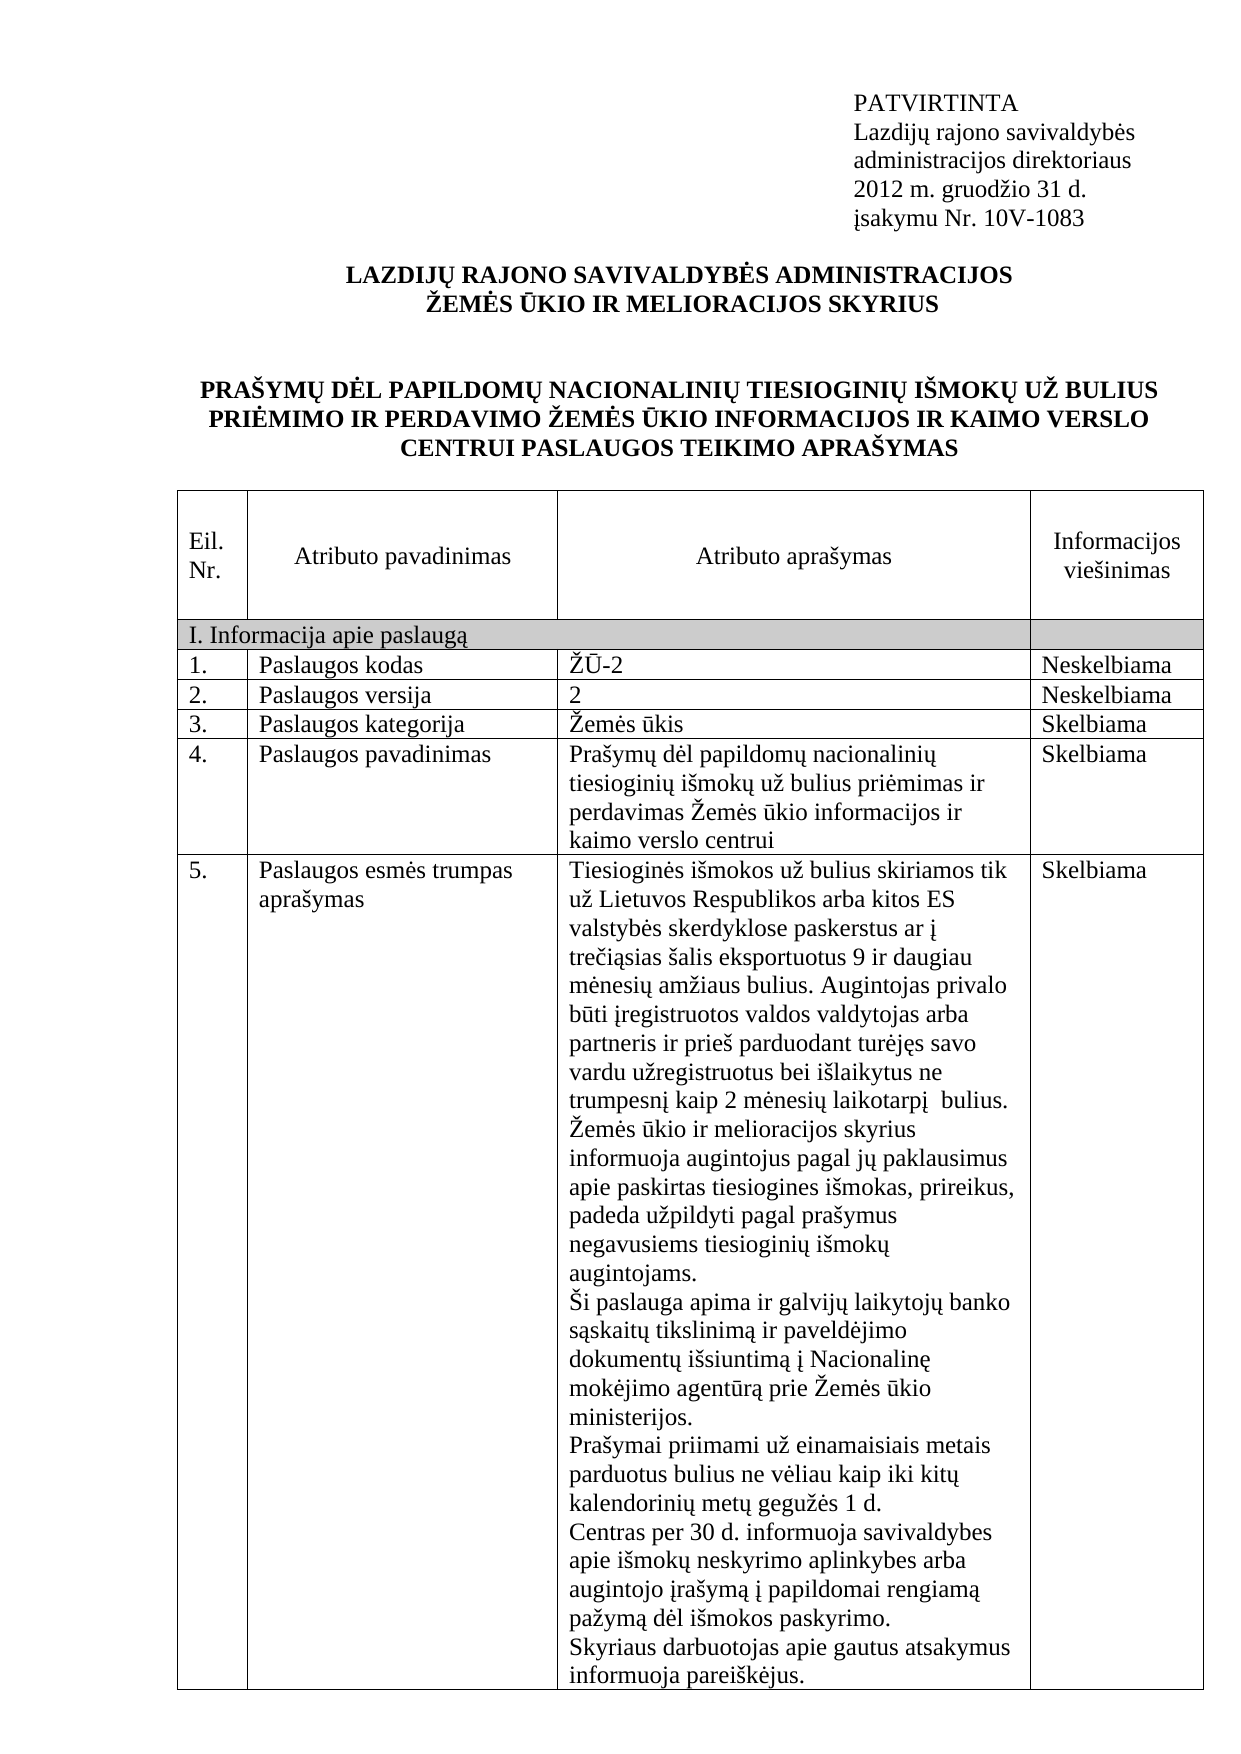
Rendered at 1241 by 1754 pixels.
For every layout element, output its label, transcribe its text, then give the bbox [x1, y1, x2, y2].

table_cell Paslaugos esmės trumpas aprašymas [248, 855, 557, 1689]
table_cell 3. [178, 710, 247, 738]
table_header Atributo aprašymas [558, 491, 1030, 619]
table_cell Prašymų dėl papildomų nacionalinių tiesioginių išmokų už bulius priėmimas ir perdavimas Žemės ūkio informacijos ir kaimo verslo centrui [558, 739, 1030, 854]
text Lazdijų rajono savivaldybės [853, 117, 1181, 145]
text ŽEMĖS ŪKIO IR MELIORACIJOS SKYRIUS [177, 289, 1181, 318]
table_cell Paslaugos kategorija [248, 710, 557, 738]
table_header Informacijos viešinimas [1031, 491, 1203, 619]
table_cell 2 [558, 680, 1030, 708]
table_cell Skelbiama [1031, 855, 1203, 1689]
table_cell 1. [178, 650, 247, 679]
table_cell Paslaugos versija [248, 680, 557, 708]
table_cell 4. [178, 739, 247, 854]
table_cell Tiesioginės išmokos už bulius skiriamos tik už Lietuvos Respublikos arba kitos ES valstybės skerdyklose paskerstus ar į trečiąsias šalis eksportuotus 9 ir daugiau mėnesių amžiaus bulius. Augintojas privalo būti įregistruotos valdos valdytojas arba partneris ir prieš parduodant turėjęs savo vardu užregistruotus bei išlaikytus ne trumpesnį kaip 2 mėnesių laikotarpį bulius. Žemės ūkio ir melioracijos skyrius informuoja augintojus pagal jų paklausimus apie paskirtas tiesiogines išmokas, prireikus, padeda užpildyti pagal prašymus negavusiems tiesioginių išmokų augintojams. Ši paslauga apima ir galvijų laikytojų banko sąskaitų tikslinimą ir paveldėjimo dokumentų išsiuntimą į Nacionalinę mokėjimo agentūrą prie Žemės ūkio ministerijos. Prašymai priimami už einamaisiais metais parduotus bulius ne vėliau kaip iki kitų kalendorinių metų gegužės 1 d. Centras per 30 d. informuoja savivaldybes apie išmokų neskyrimo aplinkybes arba augintojo įrašymą į papildomai rengiamą pažymą dėl išmokos paskyrimo. Skyriaus darbuotojas apie gautus atsakymus informuoja pareiškėjus. [558, 855, 1030, 1689]
text PATVIRTINTA [853, 88, 1181, 117]
table_cell 2. [178, 680, 247, 708]
text PRAŠYMŲ DĖL PAPILDOMŲ NACIONALINIŲ TIESIOGINIŲ IŠMOKŲ UŽ BULIUS PRIĖMIMO IR PERDAVIMO ŽEMĖS ŪKIO INFORMACIJOS IR KAIMO VERSLO CENTRUI PASLAUGOS TEIKIMO APRAŠYMAS [177, 375, 1181, 462]
table_cell Neskelbiama [1031, 680, 1203, 708]
table_cell Skelbiama [1031, 739, 1203, 854]
text LAZDIJŲ RAJONO SAVIVALDYBĖS ADMINISTRACIJOS [177, 260, 1181, 289]
table_cell 5. [178, 855, 247, 1689]
table_cell Neskelbiama [1031, 650, 1203, 679]
table_cell [1031, 620, 1203, 649]
table_cell ŽŪ-2 [558, 650, 1030, 679]
text įsakymu Nr. 10V-1083 [853, 203, 1181, 232]
text administracijos direktoriaus [853, 145, 1181, 174]
table_header Atributo pavadinimas [248, 491, 557, 619]
table_cell Žemės ūkis [558, 710, 1030, 738]
table_cell Paslaugos kodas [248, 650, 557, 679]
table_cell I. Informacija apie paslaugą [178, 620, 1030, 649]
text 2012 m. gruodžio 31 d. [853, 174, 1181, 203]
table_header Eil. Nr. [178, 491, 247, 619]
table_cell Paslaugos pavadinimas [248, 739, 557, 854]
table_cell Skelbiama [1031, 710, 1203, 738]
